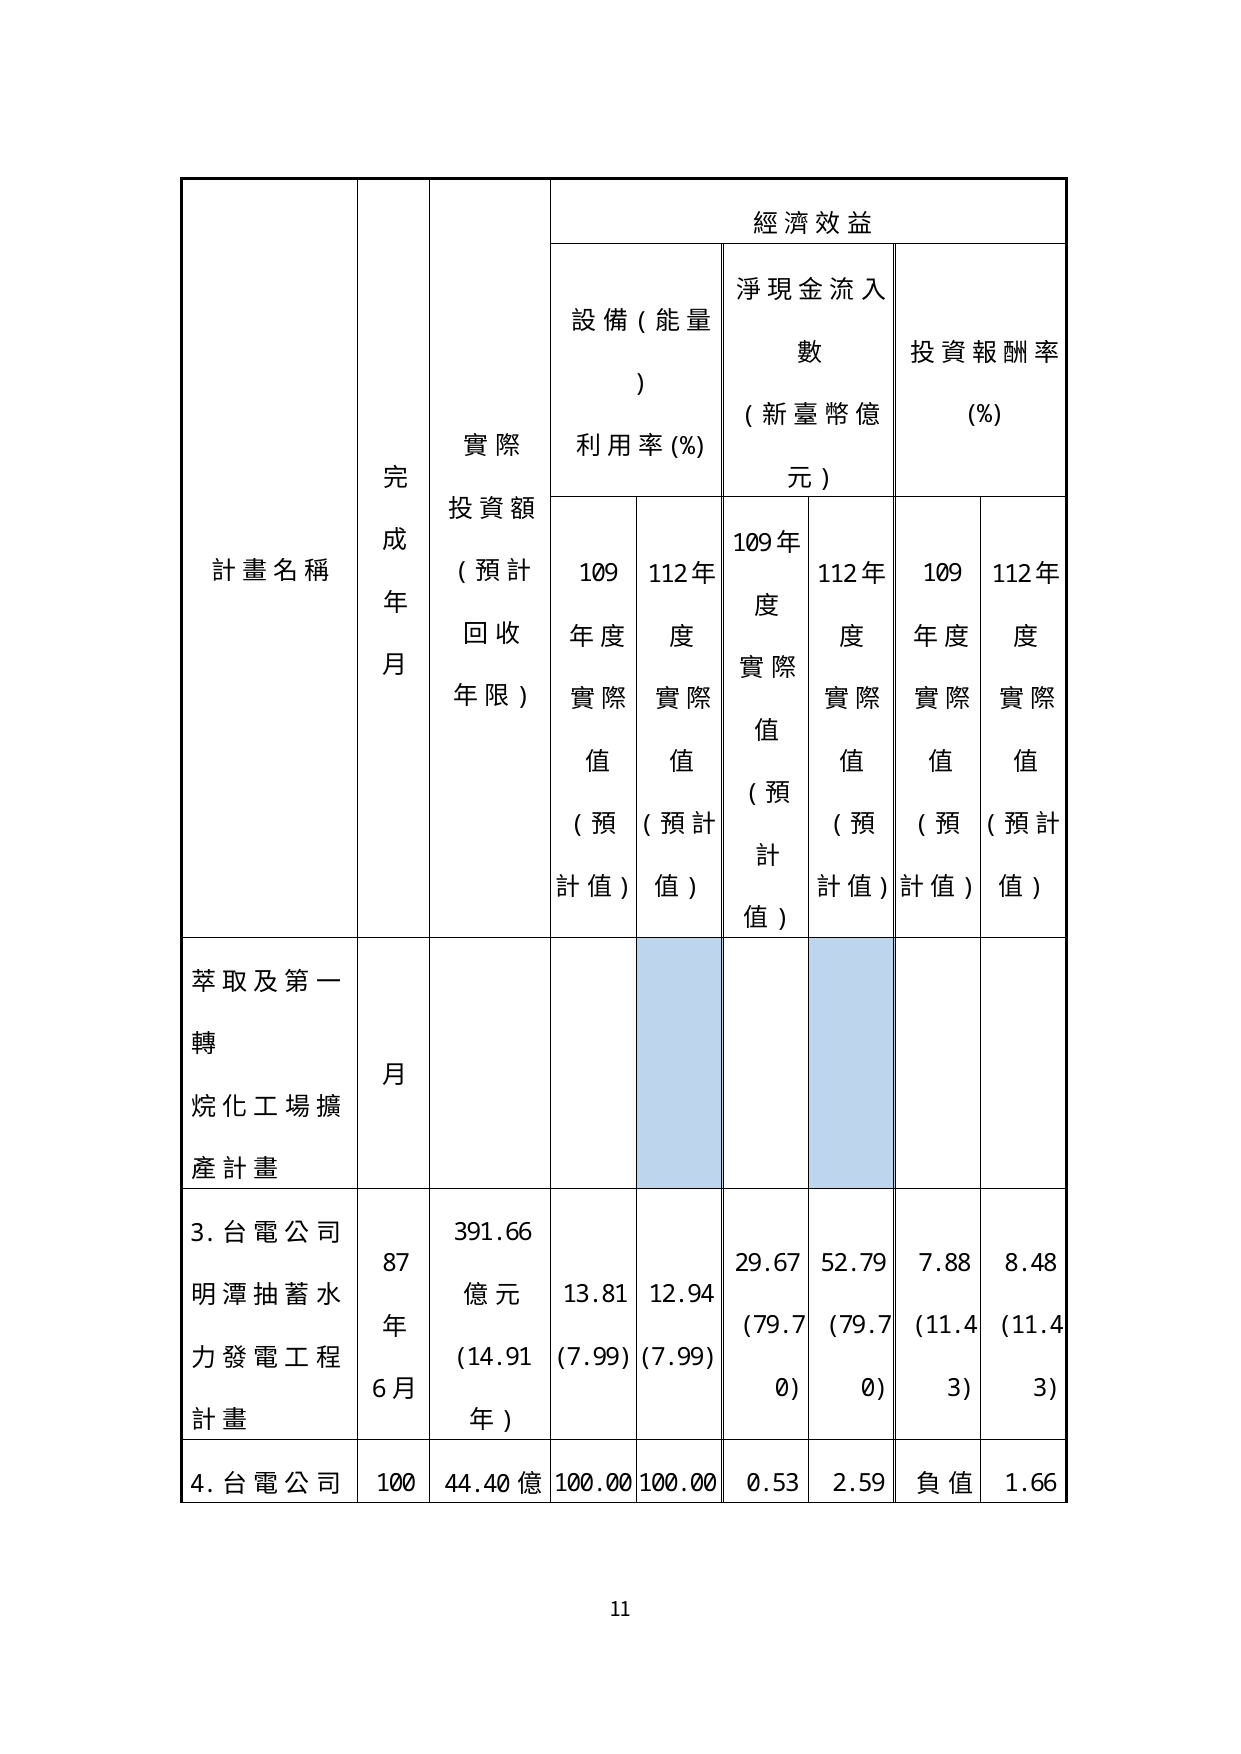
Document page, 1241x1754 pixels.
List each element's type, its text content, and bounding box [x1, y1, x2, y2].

table_cell 3.台電公司 明潭抽蓄水力發電工程計畫 [183, 1189, 357, 1439]
table_cell 87年 6月 [358, 1189, 429, 1439]
table_cell 391.66億元 (14.91年) [430, 1189, 550, 1439]
table_cell 109年度 實際值 (預計值) [551, 497, 636, 937]
table_cell 52.79 (79.70) [809, 1189, 893, 1439]
table_cell 100.00 [637, 1440, 721, 1502]
table_cell [896, 938, 980, 1188]
table_cell 100 [358, 1440, 429, 1502]
table_cell 44.40億 [430, 1440, 550, 1502]
table_cell 投資報酬率 (%) [896, 244, 1065, 496]
table_cell 112年度 實際值 (預計值) [809, 497, 893, 937]
table_cell 1.66 [981, 1440, 1065, 1502]
table_cell 13.81 (7.99) [551, 1189, 636, 1439]
table_cell 8.48 (11.43) [981, 1189, 1065, 1439]
table_cell 100.00 [551, 1440, 636, 1502]
table_cell 月 [358, 938, 429, 1188]
table_cell 12.94 (7.99) [637, 1189, 721, 1439]
table_cell [551, 938, 636, 1188]
table_cell 2.59 [809, 1440, 893, 1502]
table_cell 112年度 實際值 (預計值) [981, 497, 1065, 937]
table_cell [724, 938, 808, 1188]
table_cell [809, 938, 893, 1188]
table_cell [637, 938, 721, 1188]
table_cell 4.台電公司 [183, 1440, 357, 1502]
table_cell 112年度 實際值 (預計值) [637, 497, 721, 937]
table_header 完成 年月 [358, 180, 429, 937]
table_cell [981, 938, 1065, 1188]
table_cell 29.67 (79.70) [724, 1189, 808, 1439]
table_header 計畫名稱 [183, 180, 357, 937]
table_cell 萃取及第一轉 烷化工場擴產計畫 [183, 938, 357, 1188]
table_cell 0.53 [724, 1440, 808, 1502]
table_cell 7.88 (11.43) [896, 1189, 980, 1439]
table_cell 109年度 實際值 (預計值) [896, 497, 980, 937]
table_cell 設備(能量) 利用率(%) [551, 244, 721, 496]
table_cell 淨現金流入數 (新臺幣億元) [724, 244, 893, 496]
table_header 經濟效益 [551, 180, 1065, 243]
table_cell 負值 [896, 1440, 980, 1502]
table_cell 109年度 實際值 (預計值) [724, 497, 808, 937]
table_cell [430, 938, 550, 1188]
table_header 實際 投資額 (預計回收 年限) [430, 180, 550, 937]
